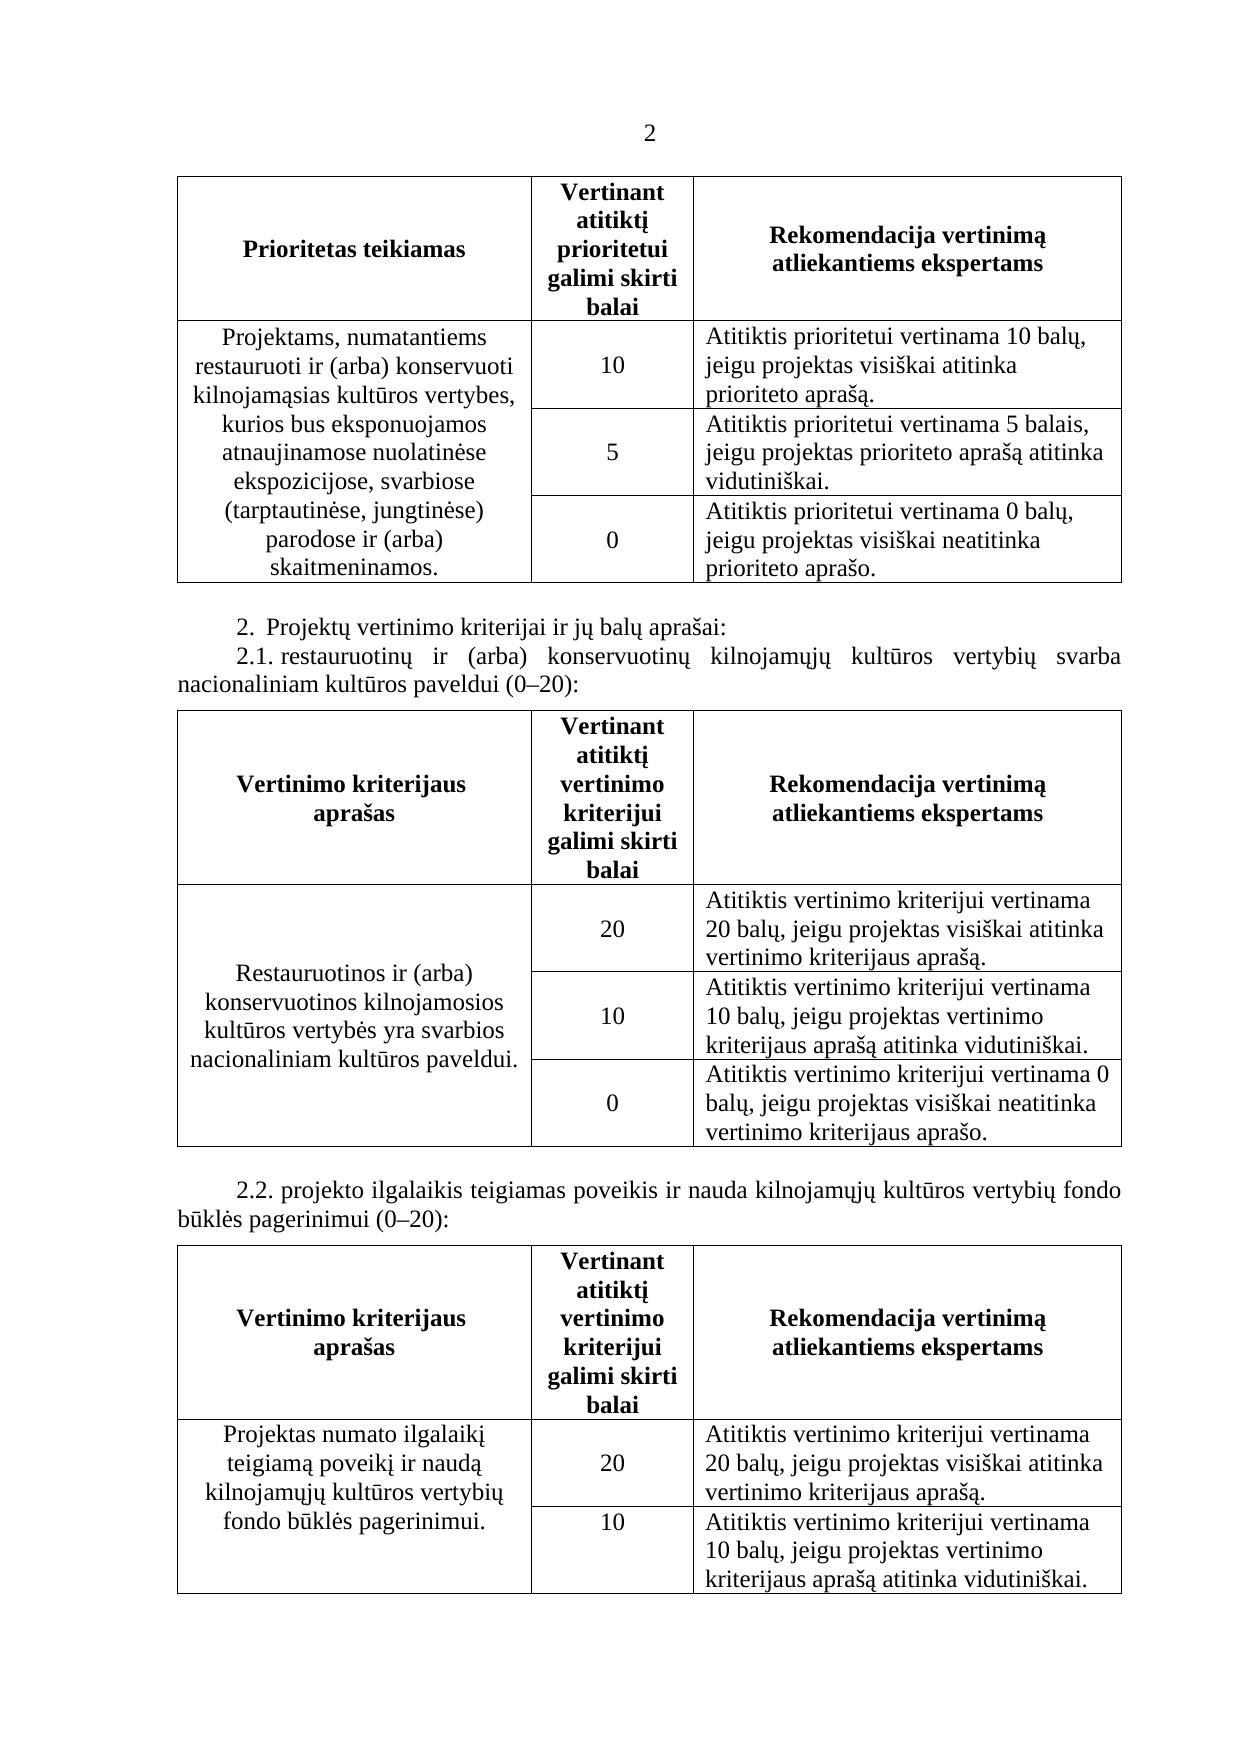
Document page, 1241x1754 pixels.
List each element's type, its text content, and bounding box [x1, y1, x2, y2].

table_header Vertinant atitiktį prioritetui galimi skirti balai [532, 177, 693, 320]
table_cell 0 [532, 1060, 693, 1146]
table_cell Atitiktis vertinimo kriterijui vertinama 0 balų, jeigu projektas visiškai neatitinka vertinimo kriterijaus aprašo. [694, 1060, 1121, 1146]
table_cell 20 [532, 885, 693, 971]
table_header Prioritetas teikiamas [178, 177, 531, 320]
table_header Rekomendacija vertinimą atliekantiems ekspertams [694, 711, 1121, 884]
table_cell 10 [532, 972, 693, 1058]
table_header Rekomendacija vertinimą atliekantiems ekspertams [694, 1246, 1121, 1418]
table_header Vertinimo kriterijaus aprašas [178, 1246, 531, 1418]
text 2.2. projekto ilgalaikis teigiamas poveikis ir nauda kilnojamųjų kultūros vertybių fondo būklės pagerinimui (0–20): [177, 1176, 1122, 1233]
table_cell 5 [532, 409, 693, 495]
table_header Vertinimo kriterijaus aprašas [178, 711, 531, 884]
table_header Vertinant atitiktį vertinimo kriterijui galimi skirti balai [532, 711, 693, 884]
table_cell Projektas numato ilgalaikį teigiamą poveikį ir naudą kilnojamųjų kultūros vertybių fondo būklės pagerinimui. [178, 1420, 531, 1593]
table_cell Atitiktis vertinimo kriterijui vertinama 10 balų, jeigu projektas vertinimo kriterijaus aprašą atitinka vidutiniškai. [694, 1507, 1121, 1593]
table_cell Atitiktis vertinimo kriterijui vertinama 10 balų, jeigu projektas vertinimo kriterijaus aprašą atitinka vidutiniškai. [694, 972, 1121, 1058]
table_cell 20 [532, 1420, 693, 1506]
table_cell 10 [532, 321, 693, 408]
table_cell Atitiktis prioritetui vertinama 10 balų, jeigu projektas visiškai atitinka prioriteto aprašą. [694, 321, 1121, 408]
table_cell 0 [532, 496, 693, 582]
table_cell Restauruotinos ir (arba) konservuotinos kilnojamosios kultūros vertybės yra svarbios nacionaliniam kultūros paveldui. [178, 885, 531, 1146]
table_cell Atitiktis vertinimo kriterijui vertinama 20 balų, jeigu projektas visiškai atitinka vertinimo kriterijaus aprašą. [694, 885, 1121, 971]
text 2.1. restauruotinų ir (arba) konservuotinų kilnojamųjų kultūros vertybių svarba nacionaliniam kultūros paveldui (0–20): [177, 641, 1122, 698]
table_cell Atitiktis vertinimo kriterijui vertinama 20 balų, jeigu projektas visiškai atitinka vertinimo kriterijaus aprašą. [694, 1420, 1121, 1506]
text 2. Projektų vertinimo kriterijai ir jų balų aprašai: [177, 612, 1122, 641]
table_cell Atitiktis prioritetui vertinama 5 balais, jeigu projektas prioriteto aprašą atitinka vidutiniškai. [694, 409, 1121, 495]
table_cell Atitiktis prioritetui vertinama 0 balų, jeigu projektas visiškai neatitinka prioriteto aprašo. [694, 496, 1121, 582]
table_cell Projektams, numatantiems restauruoti ir (arba) konservuoti kilnojamąsias kultūros vertybes, kurios bus eksponuojamos atnaujinamose nuolatinėse ekspozicijose, svarbiose (tarptautinėse, jungtinėse) parodose ir (arba) skaitmeninamos. [178, 321, 531, 582]
table_header Vertinant atitiktį vertinimo kriterijui galimi skirti balai [532, 1246, 693, 1418]
table_cell 10 [532, 1507, 693, 1593]
table_header Rekomendacija vertinimą atliekantiems ekspertams [694, 177, 1121, 320]
